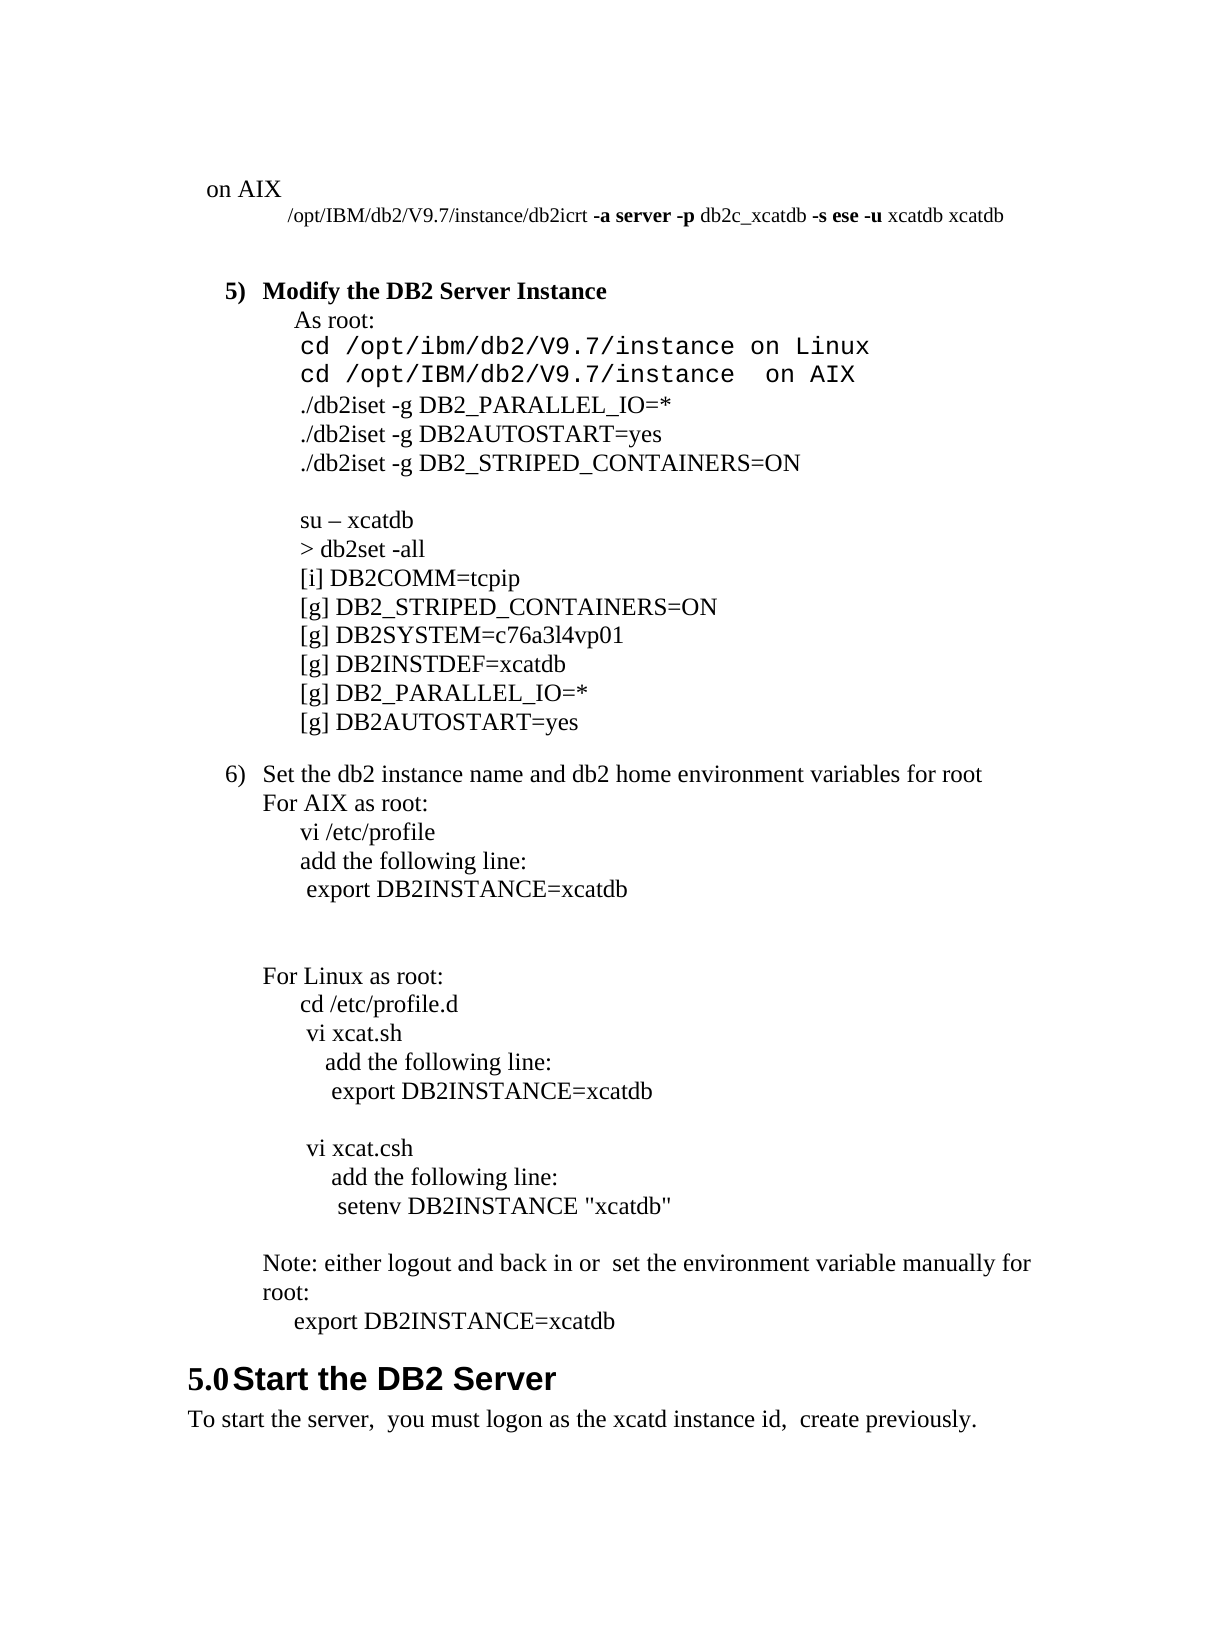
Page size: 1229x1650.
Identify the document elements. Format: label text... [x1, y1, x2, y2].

list cd /etc/profile.d [225, 989, 1041, 1018]
text [g] DB2SYSTEM=c76a3l4vp01 [300, 620, 1041, 649]
text vi xcat.csh [225, 1133, 1041, 1162]
text add the following line: [225, 1162, 1041, 1191]
list export DB2INSTANCE=xcatdb [225, 1076, 1041, 1104]
text ./db2iset -g DB2_STRIPED_CONTAINERS=ON [300, 448, 1041, 477]
text cd /opt/IBM/db2/V9.7/instance on AIX [300, 362, 1041, 390]
list vi /etc/profile [225, 817, 1041, 846]
text [g] DB2AUTOSTART=yes [300, 707, 1041, 735]
text cd /opt/ibm/db2/V9.7/instance on Linux [300, 334, 1041, 362]
list vi xcat.sh [225, 1018, 1041, 1047]
text ./db2iset -g DB2AUTOSTART=yes [300, 419, 1041, 448]
list Modify the DB2 Server Instance [225, 276, 1041, 305]
text > db2set -all [300, 534, 1041, 563]
text [g] DB2_STRIPED_CONTAINERS=ON [300, 592, 1041, 620]
text /opt/IBM/db2/V9.7/instance/db2icrt -a server -p db2c_xcatdb -s ese -u xcatdb xcatdb [262, 203, 1041, 276]
text su – xcatdb [300, 505, 1041, 534]
list Set the db2 instance name and db2 home environment variables for root [225, 759, 1041, 788]
text ./db2iset -g DB2_PARALLEL_IO=* [300, 390, 1041, 419]
text add the following line: [187, 846, 1041, 874]
text [g] DB2_PARALLEL_IO=* [300, 678, 1041, 707]
text [g] DB2INSTDEF=xcatdb [300, 649, 1041, 678]
text [i] DB2COMM=tcpip [300, 563, 1041, 592]
text on AIX [187, 150, 1041, 203]
text Note: either logout and back in or set the environment variable manually for root: [225, 1248, 1041, 1306]
text export DB2INSTANCE=xcatdb [187, 874, 1041, 903]
list For Linux as root: [225, 961, 1041, 989]
text export DB2INSTANCE=xcatdb [225, 1306, 1041, 1334]
text To start the server, you must logon as the xcatd instance id, create previously. [187, 1404, 1041, 1433]
list As root: [225, 305, 1041, 334]
text setenv DB2INSTANCE "xcatdb" [225, 1191, 1041, 1219]
list add the following line: [225, 1047, 1041, 1076]
list For AIX as root: [225, 788, 1041, 817]
subtitle Start the DB2 Server [187, 1359, 1041, 1398]
